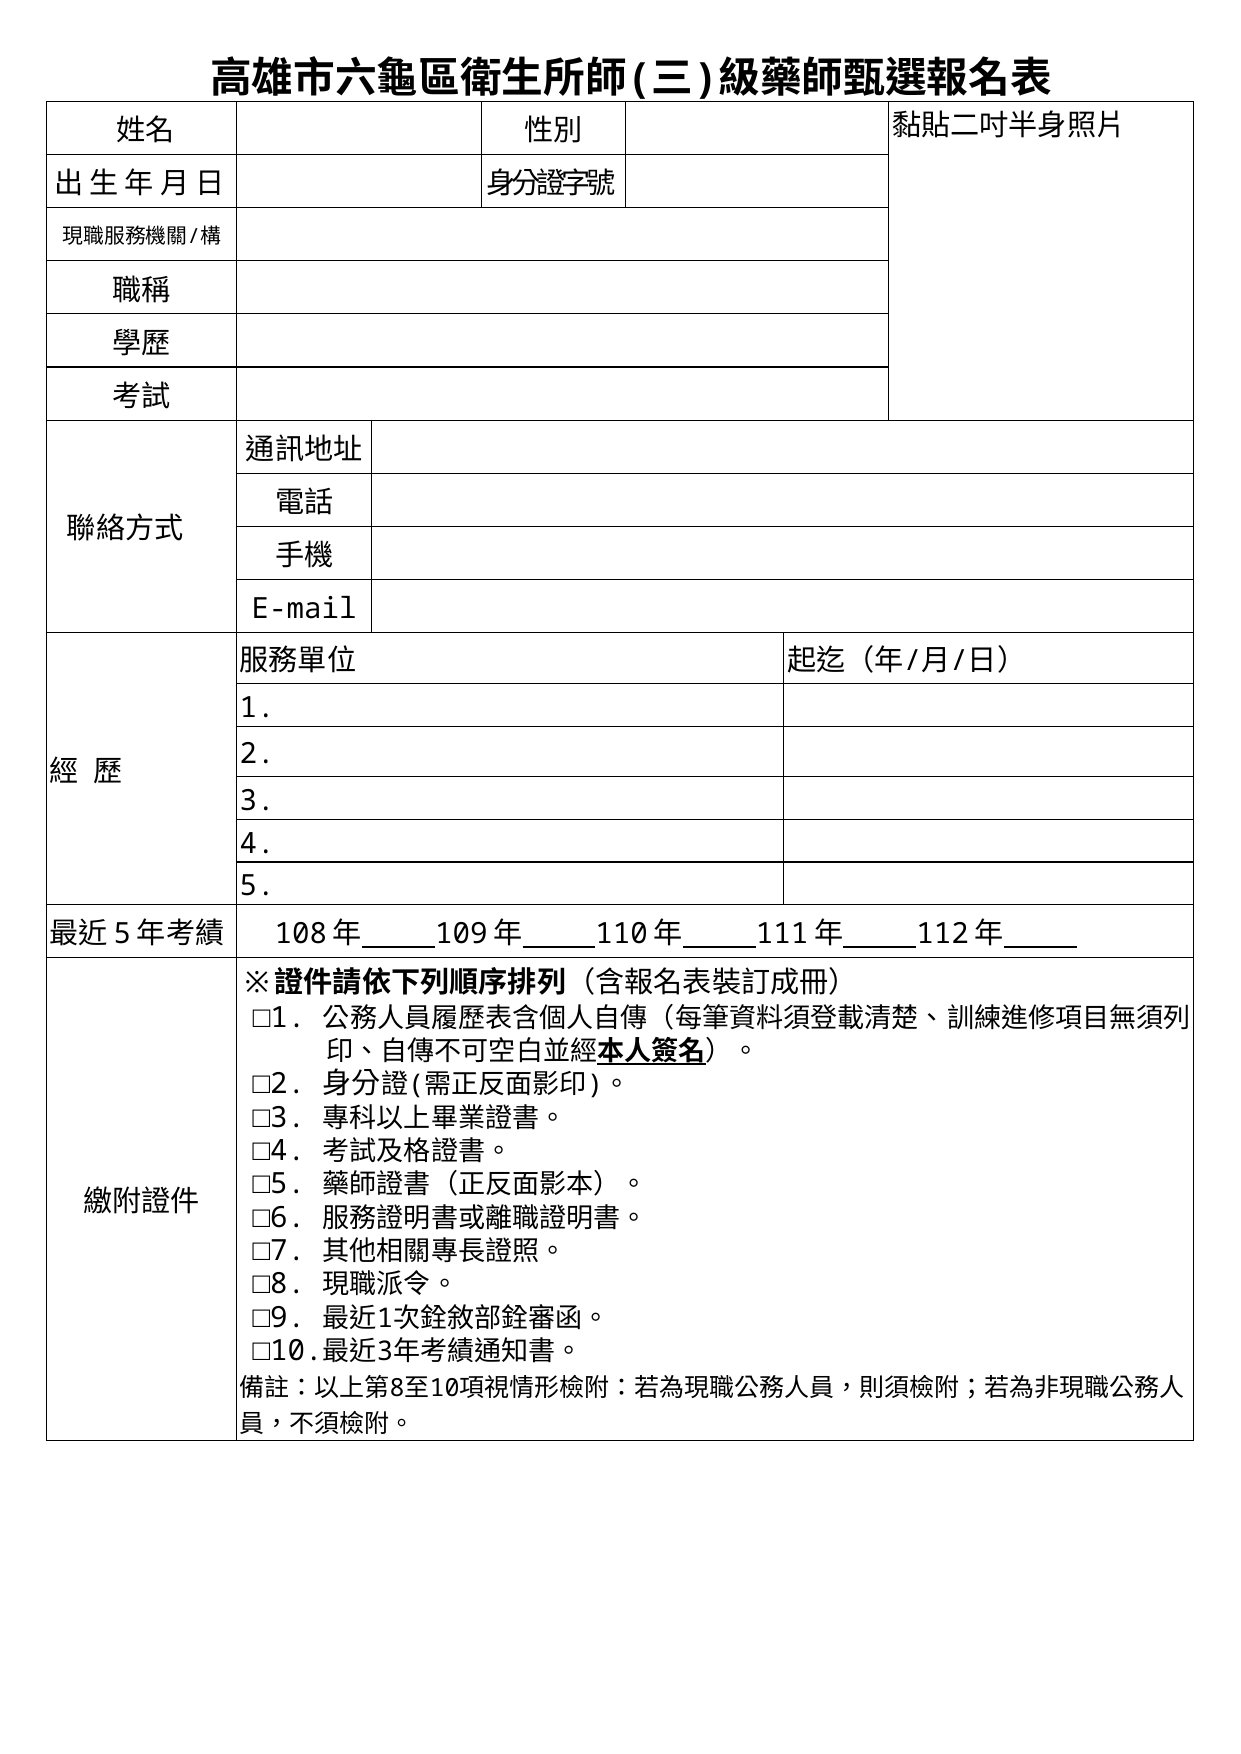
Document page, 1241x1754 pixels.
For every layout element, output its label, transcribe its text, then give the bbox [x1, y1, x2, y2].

table_cell [237, 155, 481, 207]
table_cell [372, 474, 1193, 526]
table_cell ※證件請依下列順序排列（含報名表裝訂成冊） □1. 公務人員履歷表含個人自傳（每筆資料須登載清楚、訓練進修項目無須列印、自傳不可空白並經本人簽名）。 □2. 身分證(需正反面影印)。 □3. 專科以上畢業證書。 □4. 考試及格證書。 □5. 藥師證書（正反面影本）。 □6. 服務證明書或離職證明書。 □7. 其他相關專長證照。 □8. 現職派令。 □9. 最近1次銓敘部銓審函。 □10.最近3年考績通知書。 備註：以上第8至10項視情形檢附：若為現職公務人員，則須檢附；若為非現職公務人員，不須檢附。 [237, 958, 1193, 1440]
table_cell 職稱 [47, 261, 236, 313]
table_cell [372, 580, 1193, 632]
table_cell [784, 684, 1193, 726]
table_cell 經 歷 [47, 633, 236, 904]
text 高雄市六龜區衛生所師(三)級藥師甄選報名表 [53, 59, 1187, 101]
table_header 性別 [482, 102, 625, 154]
table_cell [626, 155, 888, 207]
table_cell [784, 727, 1193, 776]
table_cell 4. [237, 820, 783, 861]
table_cell 服務單位 [237, 633, 783, 683]
table_cell 起迄（年/月/日） [784, 633, 1193, 683]
table_cell [237, 314, 888, 366]
table_cell 身分證字號 [482, 155, 625, 207]
table_cell [372, 527, 1193, 579]
table_cell 聯絡方式 [47, 421, 236, 632]
table_header 姓名 [47, 102, 236, 154]
table_cell [237, 261, 888, 313]
table_cell 108年 109年 110年 111年 112年 [237, 905, 1193, 957]
table_cell 3. [237, 777, 783, 819]
table_cell 現職服務機關/構 [47, 208, 236, 260]
table_cell 1. [237, 684, 783, 726]
table_cell [237, 208, 888, 260]
table_header [626, 102, 888, 154]
table_cell 考試 [47, 368, 236, 419]
table_header [237, 102, 481, 154]
table_cell 繳附證件 [47, 958, 236, 1440]
table_cell 手機 [237, 527, 371, 579]
table_cell E-mail [237, 580, 371, 632]
table_cell 出 生 年 月 日 [47, 155, 236, 207]
table_cell [237, 368, 888, 419]
table_cell 最近5年考績 [47, 905, 236, 957]
table_cell 5. [237, 863, 783, 904]
table_cell [784, 777, 1193, 819]
table_cell 2. [237, 727, 783, 776]
table_cell [784, 863, 1193, 904]
table_cell 通訊地址 [237, 421, 371, 473]
table_header 黏貼二吋半身照片 [889, 102, 1193, 419]
table_cell 學歷 [47, 314, 236, 366]
table_cell [372, 421, 1193, 473]
table_cell [784, 820, 1193, 861]
table_cell 電話 [237, 474, 371, 526]
